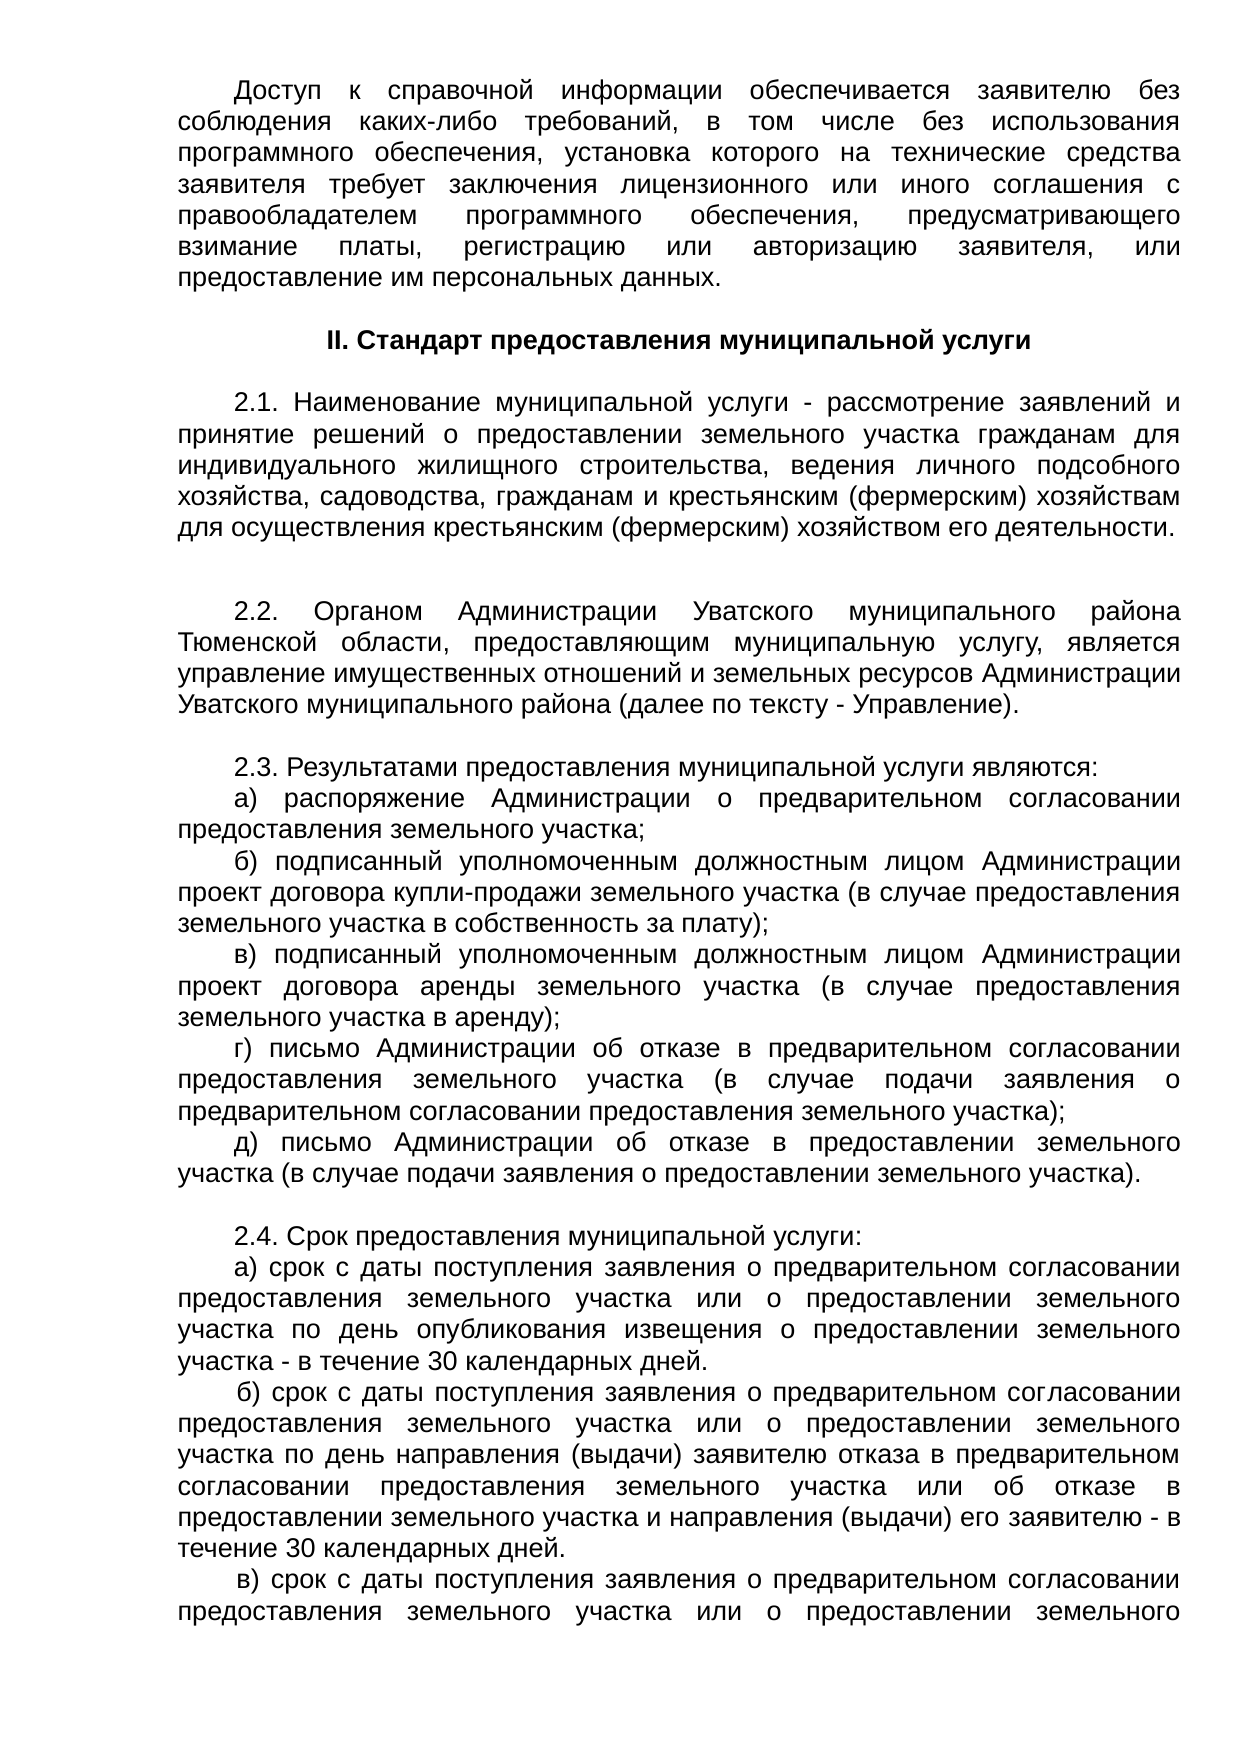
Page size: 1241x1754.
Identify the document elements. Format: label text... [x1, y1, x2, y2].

text б) подписанный уполномоченным должностным лицом Администрации проект договора купли-продажи земельного участка (в случае предоставления земельного участка в собственность за плату); [177, 845, 1181, 938]
text 2.2. Органом Администрации Уватского муниципального района Тюменской области, предоставляющим муниципальную услугу, является управление имущественных отношений и земельных ресурсов Администрации Уватского муниципального района (далее по тексту - Управление). [177, 595, 1181, 720]
text 2.1. Наименование муниципальной услуги - рассмотрение заявлений и принятие решений о предоставлении земельного участка гражданам для индивидуального жилищного строительства, ведения личного подсобного хозяйства, садоводства, гражданам и крестьянским (фермерским) хозяйствам для осуществления крестьянским (фермерским) хозяйством его деятельности. [177, 386, 1181, 543]
text а) распоряжение Администрации о предварительном согласовании предоставления земельного участка; [177, 782, 1181, 845]
subtitle II. Стандарт предоставления муниципальной услуги [177, 324, 1181, 355]
text г) письмо Администрации об отказе в предварительном согласовании предоставления земельного участка (в случае подачи заявления о предварительном согласовании предоставления земельного участка); [177, 1032, 1181, 1126]
text а) срок с даты поступления заявления о предварительном согласовании предоставления земельного участка или о предоставлении земельного участка по день опубликования извещения о предоставлении земельного участка - в течение 30 календарных дней. [177, 1251, 1181, 1376]
text д) письмо Администрации об отказе в предоставлении земельного участка (в случае подачи заявления о предоставлении земельного участка). [177, 1126, 1181, 1188]
text 2.3. Результатами предоставления муниципальной услуги являются: [177, 751, 1181, 782]
text в) подписанный уполномоченным должностным лицом Администрации проект договора аренды земельного участка (в случае предоставления земельного участка в аренду); [177, 938, 1181, 1032]
text б) срок с даты поступления заявления о предварительном согласовании предоставления земельного участка или о предоставлении земельного участка по день направления (выдачи) заявителю отказа в предварительном согласовании предоставления земельного участка или об отказе в предоставлении земельного участка и направления (выдачи) его заявителю - в течение 30 календарных дней. [177, 1376, 1181, 1563]
text 2.4. Срок предоставления муниципальной услуги: [177, 1220, 1181, 1251]
text Доступ к справочной информации обеспечивается заявителю без соблюдения каких-либо требований, в том числе без использования программного обеспечения, установка которого на технические средства заявителя требует заключения лицензионного или иного соглашения с правообладателем программного обеспечения, предусматривающего взимание платы, регистрацию или авторизацию заявителя, или предоставление им персональных данных. [177, 74, 1181, 293]
text в) срок с даты поступления заявления о предварительном согласовании предоставления земельного участка или о предоставлении земельного [177, 1563, 1181, 1626]
